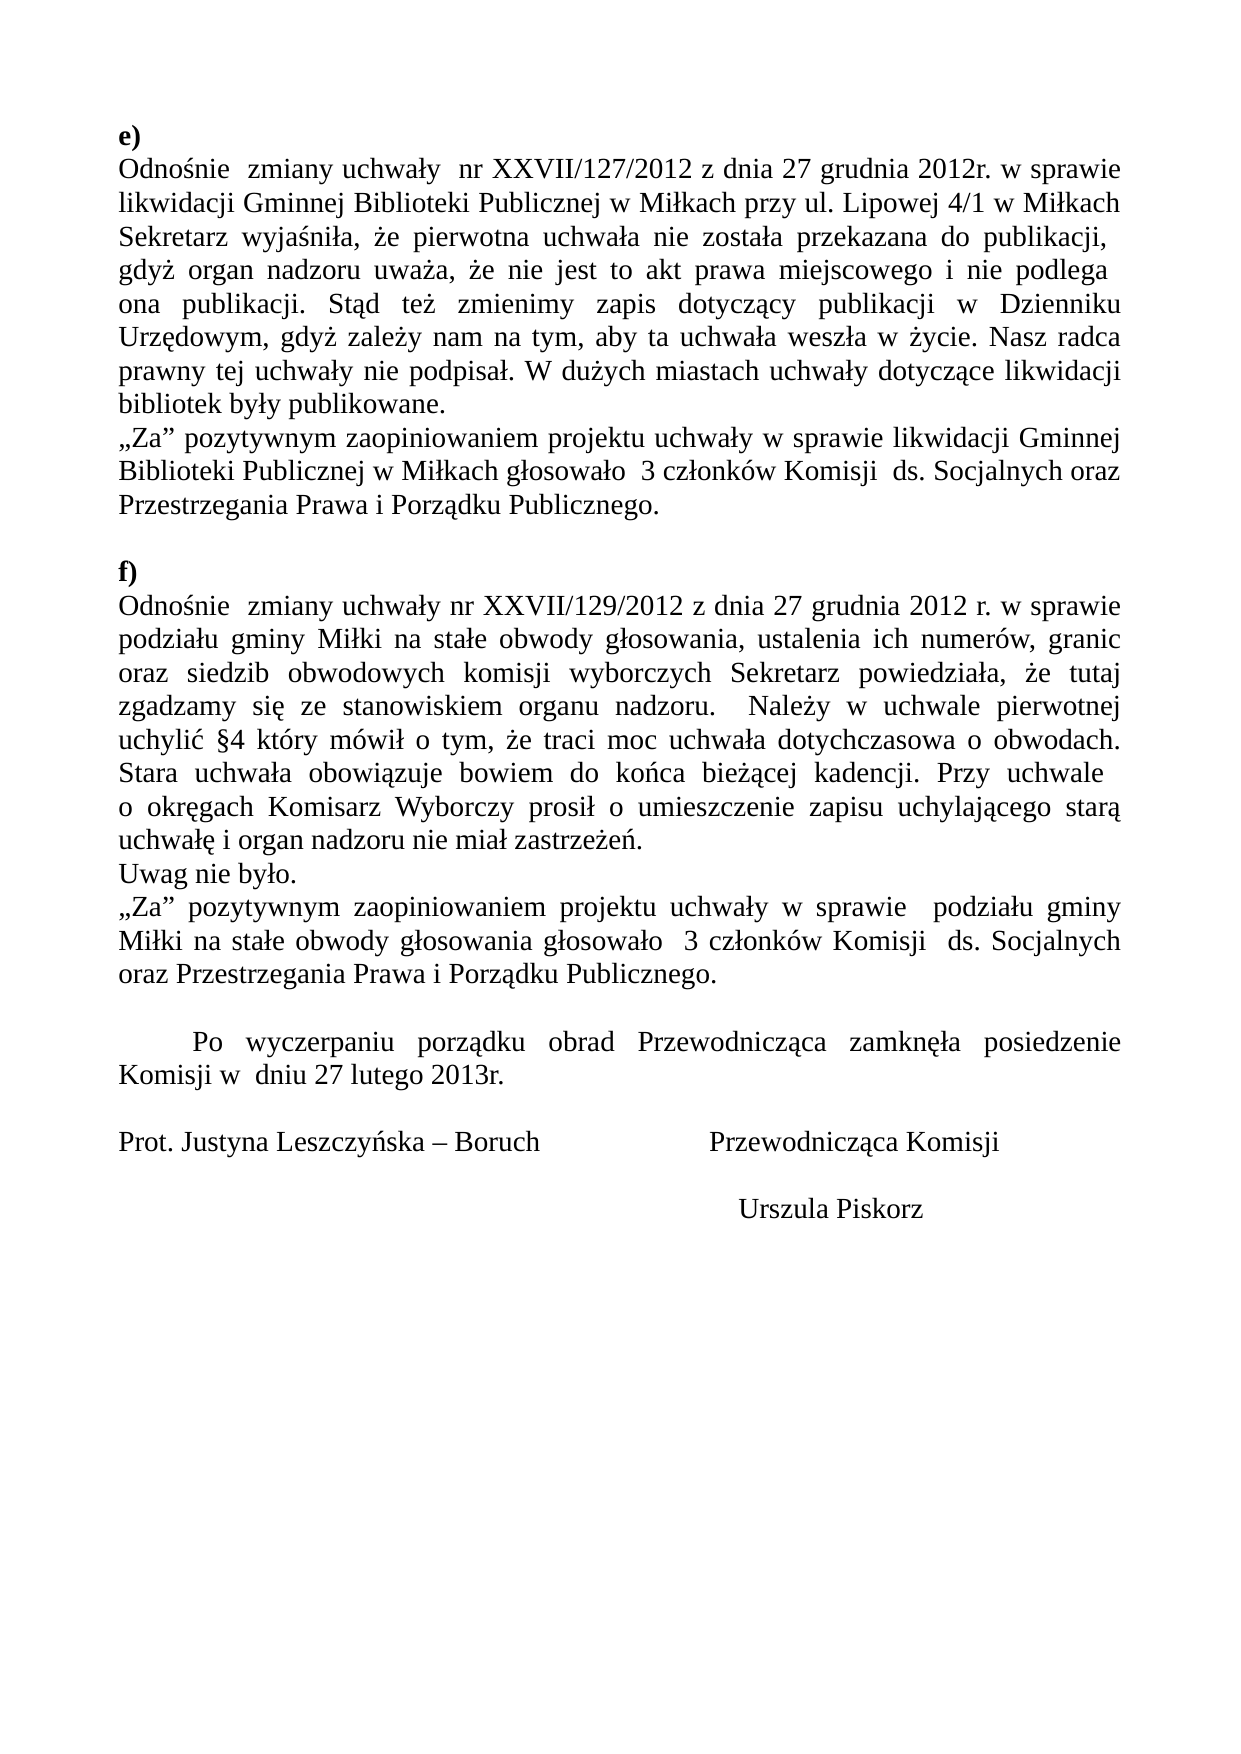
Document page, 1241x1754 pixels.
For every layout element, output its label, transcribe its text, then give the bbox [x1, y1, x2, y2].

text e) [118, 118, 1122, 152]
text Odnośnie zmiany uchwały nr XXVII/127/2012 z dnia 27 grudnia 2012r. w sprawie likwidacji Gminnej Biblioteki Publicznej w Miłkach przy ul. Lipowej 4/1 w Miłkach Sekretarz wyjaśniła, że pierwotna uchwała nie została przekazana do publikacji, gdyż organ nadzoru uważa, że nie jest to akt prawa miejscowego i nie podlega ona publikacji. Stąd też zmienimy zapis dotyczący publikacji w Dzienniku Urzędowym, gdyż zależy nam na tym, aby ta uchwała weszła w życie. Nasz radca prawny tej uchwały nie podpisał. W dużych miastach uchwały dotyczące likwidacji bibliotek były publikowane. [118, 152, 1122, 420]
text f) [118, 554, 1122, 588]
text Uwag nie było. [118, 856, 1122, 889]
text Prot. Justyna Leszczyńska – Boruch Przewodnicząca Komisji [118, 1124, 1122, 1158]
text Odnośnie zmiany uchwały nr XXVII/129/2012 z dnia 27 grudnia 2012 r. w sprawie podziału gminy Miłki na stałe obwody głosowania, ustalenia ich numerów, granic oraz siedzib obwodowych komisji wyborczych Sekretarz powiedziała, że tutaj zgadzamy się ze stanowiskiem organu nadzoru. Należy w uchwale pierwotnej uchylić §4 który mówił o tym, że traci moc uchwała dotychczasowa o obwodach. Stara uchwała obowiązuje bowiem do końca bieżącej kadencji. Przy uchwale o okręgach Komisarz Wyborczy prosił o umieszczenie zapisu uchylającego starą uchwałę i organ nadzoru nie miał zastrzeżeń. [118, 588, 1122, 856]
text „Za” pozytywnym zaopiniowaniem projektu uchwały w sprawie podziału gminy Miłki na stałe obwody głosowania głosowało 3 członków Komisji ds. Socjalnych oraz Przestrzegania Prawa i Porządku Publicznego. [118, 889, 1122, 990]
text „Za” pozytywnym zaopiniowaniem projektu uchwały w sprawie likwidacji Gminnej Biblioteki Publicznej w Miłkach głosowało 3 członków Komisji ds. Socjalnych oraz Przestrzegania Prawa i Porządku Publicznego. [118, 420, 1122, 521]
text Po wyczerpaniu porządku obrad Przewodnicząca zamknęła posiedzenie Komisji w dniu 27 lutego 2013r. [118, 1024, 1122, 1091]
text Urszula Piskorz [118, 1191, 1122, 1225]
